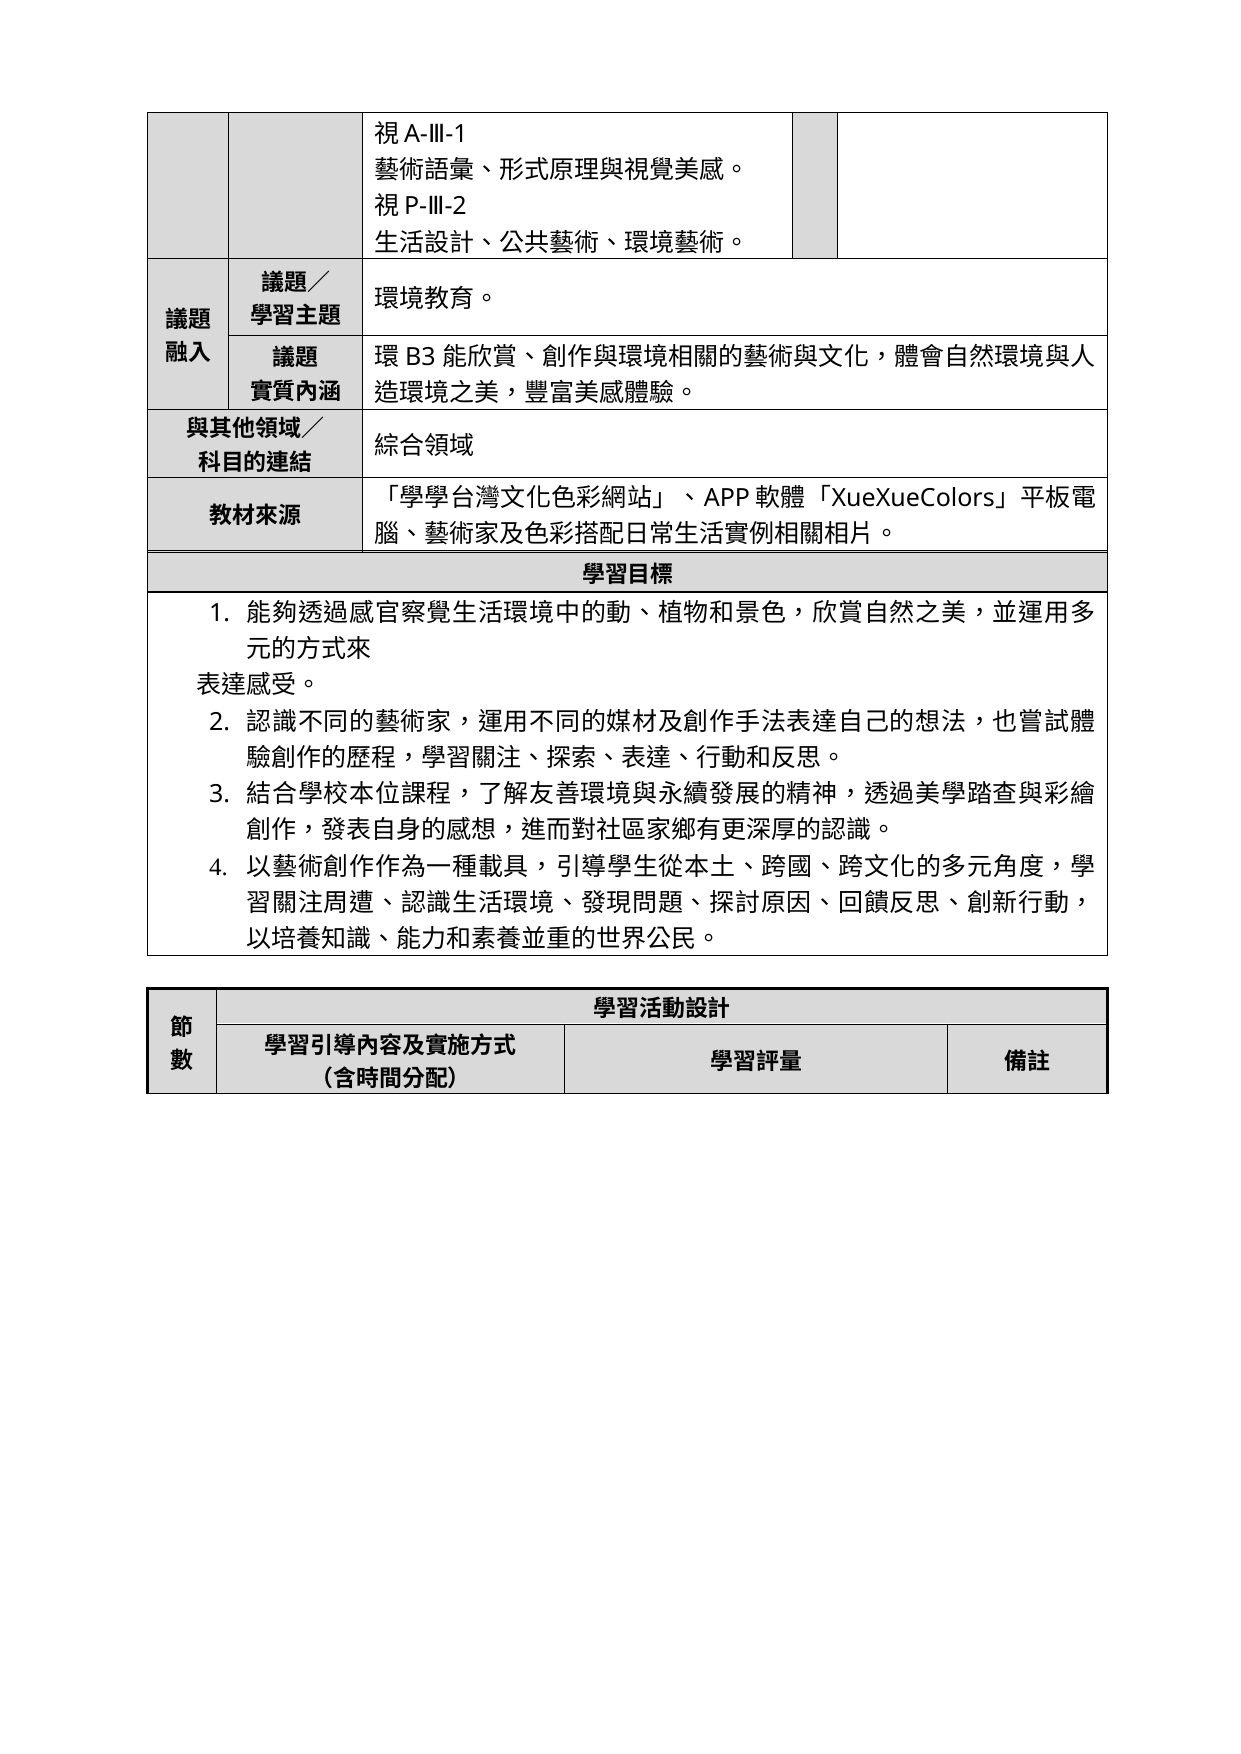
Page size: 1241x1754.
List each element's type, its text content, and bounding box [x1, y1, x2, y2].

table_cell 學習評量 [565, 1025, 947, 1093]
table_cell [229, 113, 362, 258]
table_cell 能夠透過感官察覺生活環境中的動、植物和景色，欣賞自然之美，並運用多元的方式來 表達感受。 認識不同的藝術家，運用不同的媒材及創作手法表達自己的想法，也嘗試體驗創作的歷程，學習關注、探索、表達、行動和反思。 結合學校本位課程，了解友善環境與永續發展的精神，透過美學踏查與彩繪創作，發表自身的感想，進而對社區家鄉有更深厚的認識。 以藝術創作作為一種載具，引導學生從本土、跨國、跨文化的多元角度，學習關注周遭、認識生活環境、發現問題、探討原因、回饋反思、創新行動，以培養知識、能力和素養並重的世界公民。 [148, 593, 1107, 955]
table_cell 備註 [948, 1025, 1106, 1093]
table_cell 綜合領域 [363, 410, 1107, 477]
table_cell 視A-Ⅲ-1 藝術語彙、形式原理與視覺美感。 視P-Ⅲ-2 生活設計、公共藝術、環境藝術。 [363, 113, 792, 258]
table_cell 「學學台灣文化色彩網站」、APP軟體「XueXueColors」平板電腦、藝術家及色彩搭配日常生活實例相關相片。 [363, 478, 1107, 550]
table_cell 環境教育。 [363, 259, 1107, 335]
table_cell 環 B3 能欣賞、創作與環境相關的藝術與文化，體會自然環境與人造環境之美，豐富美感體驗。 [363, 336, 1107, 409]
table_cell [148, 113, 228, 258]
table_cell 學習目標 [148, 553, 1107, 591]
table_header 節數 [149, 990, 216, 1093]
table_cell 教材來源 [148, 478, 362, 550]
table_cell 議題 實質內涵 [229, 336, 362, 409]
table_cell 與其他領域／ 科目的連結 [148, 410, 362, 477]
table_cell 議題 融入 [148, 259, 228, 409]
table_cell 議題／ 學習主題 [229, 259, 362, 335]
table_header 學習活動設計 [217, 990, 1106, 1023]
table_cell [793, 113, 837, 258]
table_cell 學習引導內容及實施方式 （含時間分配） [217, 1025, 564, 1093]
table_cell [838, 113, 1107, 258]
